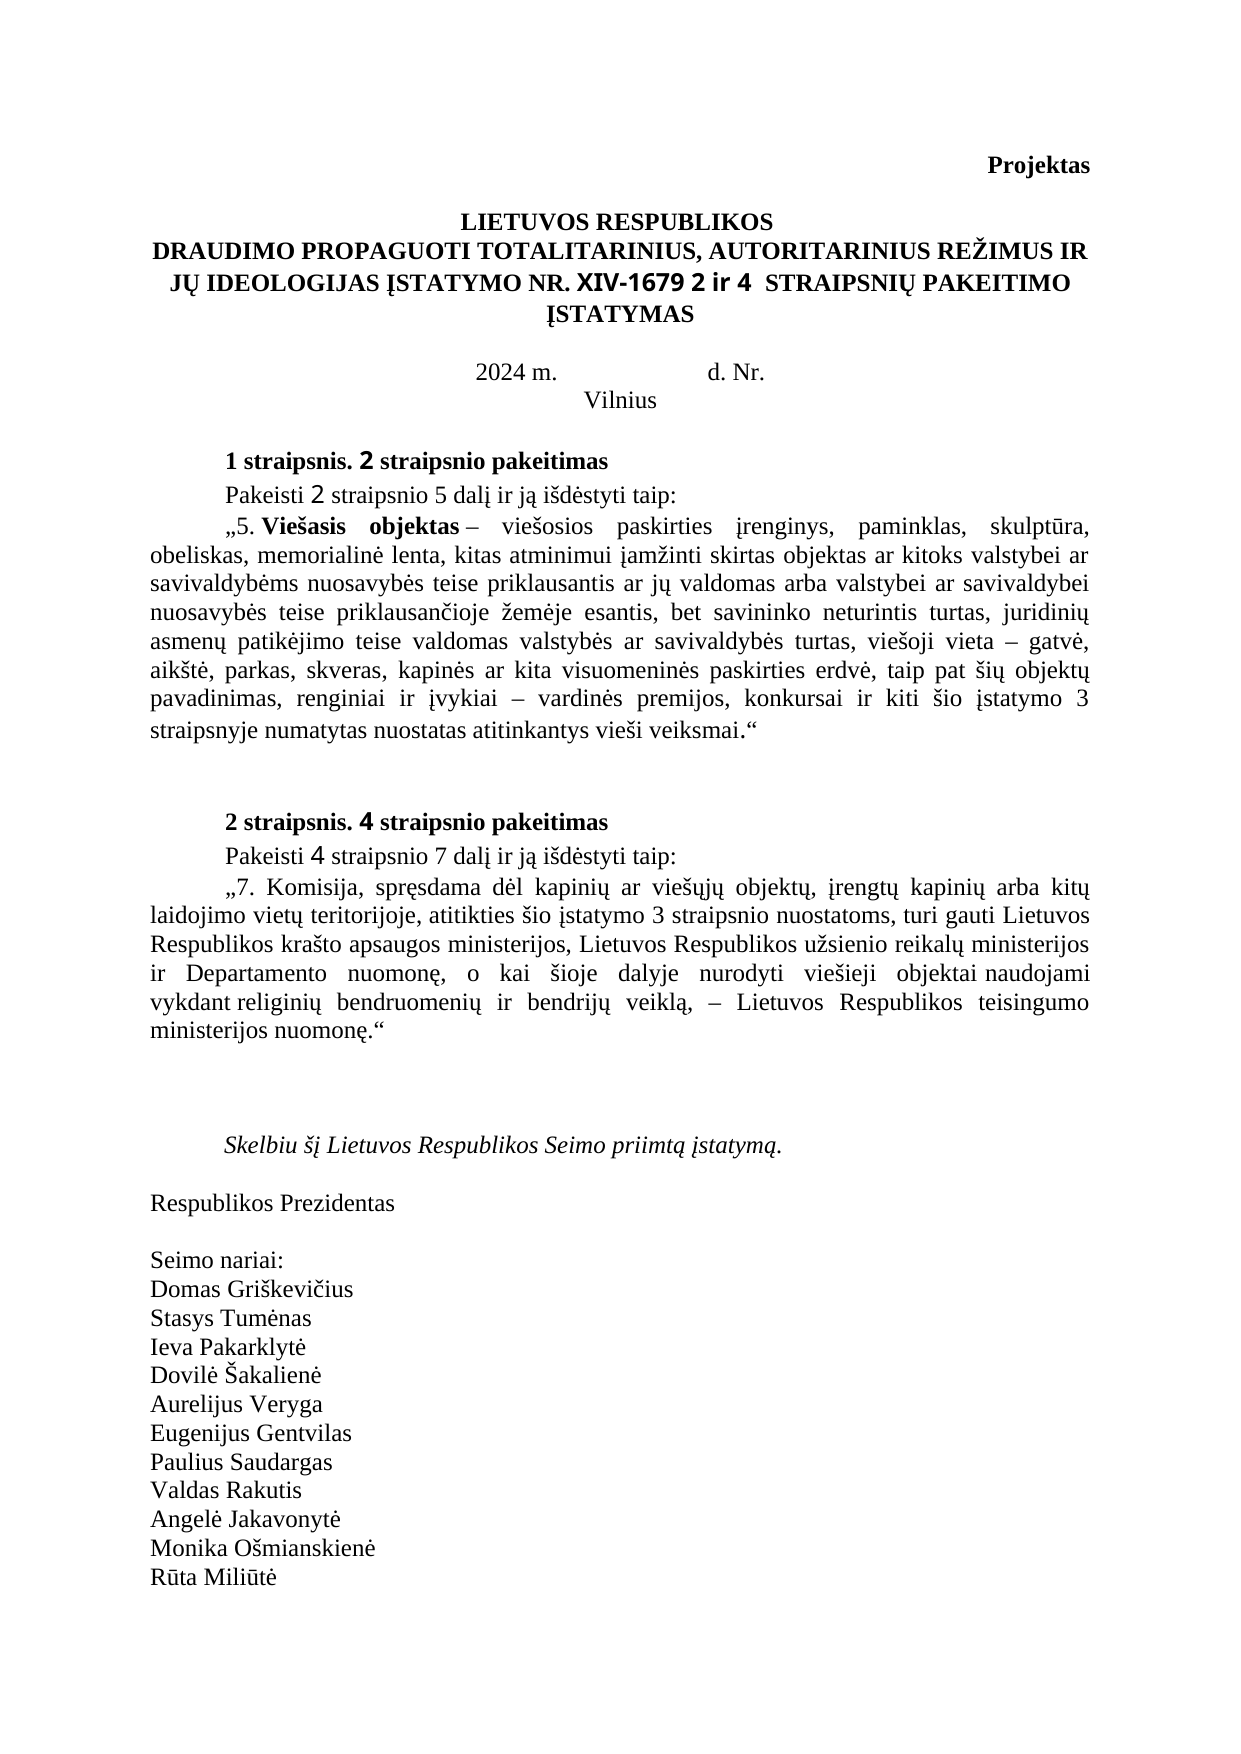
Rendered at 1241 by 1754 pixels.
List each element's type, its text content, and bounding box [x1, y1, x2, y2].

text Respublikos Prezidentas [150, 1188, 1090, 1217]
text Angelė Jakavonytė [150, 1504, 1090, 1533]
text Skelbiu šį Lietuvos Respublikos Seimo priimtą įstatymą. [150, 1131, 1090, 1159]
text ĮSTATYMAS [150, 299, 1090, 328]
text Valdas Rakutis [150, 1476, 1090, 1504]
text Rūta Miliūtė [150, 1562, 1090, 1591]
text Dovilė Šakalienė [150, 1361, 1090, 1389]
text „7. Komisija, spręsdama dėl kapinių ar viešųjų objektų, įrengtų kapinių arba kitų laidojimo vietų teritorijoje, atitikties šio įstatymo 3 straipsnio nuostatoms, turi gauti Lietuvos Respublikos krašto apsaugos ministerijos, Lietuvos Respublikos užsienio reikalų ministerijos ir Departamento nuomonę, o kai šioje dalyje nurodyti viešieji objektai naudojami vykdant religinių bendruomenių ir bendrijų veiklą, – Lietuvos Respublikos teisingumo ministerijos nuomonę.“ [150, 872, 1090, 1044]
text Projektas [825, 150, 1090, 179]
text 2 straipsnis. 4 straipsnio pakeitimas [150, 804, 1090, 838]
text Pakeisti 4 straipsnio 7 dalį ir ją išdėstyti taip: [150, 838, 1090, 872]
text Aurelijus Veryga [150, 1389, 1090, 1418]
text Ieva Pakarklytė [150, 1332, 1090, 1361]
text Seimo nariai: [150, 1246, 1090, 1274]
text 2024 m. d. Nr. [150, 357, 1090, 385]
text „5. Viešasis objektas – viešosios paskirties įrenginys, paminklas, skulptūra, obeliskas, memorialinė lenta, kitas atminimui įamžinti skirtas objektas ar kitoks valstybei ar savivaldybėms nuosavybės teise priklausantis ar jų valdomas arba valstybei ar savivaldybei nuosavybės teise priklausančioje žemėje esantis, bet savininko neturintis turtas, juridinių asmenų patikėjimo teise valdomas valstybės ar savivaldybės turtas, viešoji vieta – gatvė, aikštė, parkas, skveras, kapinės ar kita visuomeninės paskirties erdvė, taip pat šių objektų pavadinimas, renginiai ir įvykiai – vardinės premijos, konkursai ir kiti šio įstatymo 3 straipsnyje numatytas nuostatas atitinkantys vieši veiksmai.“ [150, 511, 1090, 746]
text Vilnius [150, 385, 1090, 414]
text Pakeisti 2 straipsnio 5 dalį ir ją išdėstyti taip: [150, 477, 1090, 511]
text Stasys Tumėnas [150, 1303, 1090, 1332]
text DRAUDIMO PROPAGUOTI TOTALITARINIUS, AUTORITARINIUS REŽIMUS IR JŲ IDEOLOGIJAS ĮSTATYMO NR. XIV-1679 2 ir 4 STRAIPSNIŲ PAKEITIMO [150, 236, 1090, 299]
text Domas Griškevičius [150, 1274, 1090, 1303]
text Eugenijus Gentvilas [150, 1418, 1090, 1447]
text 1 straipsnis. 2 straipsnio pakeitimas [150, 443, 1090, 477]
text LIETUVOS RESPUBLIKOS [150, 207, 1090, 236]
text Paulius Saudargas [150, 1447, 1090, 1476]
text Monika Ošmianskienė [150, 1533, 1090, 1562]
